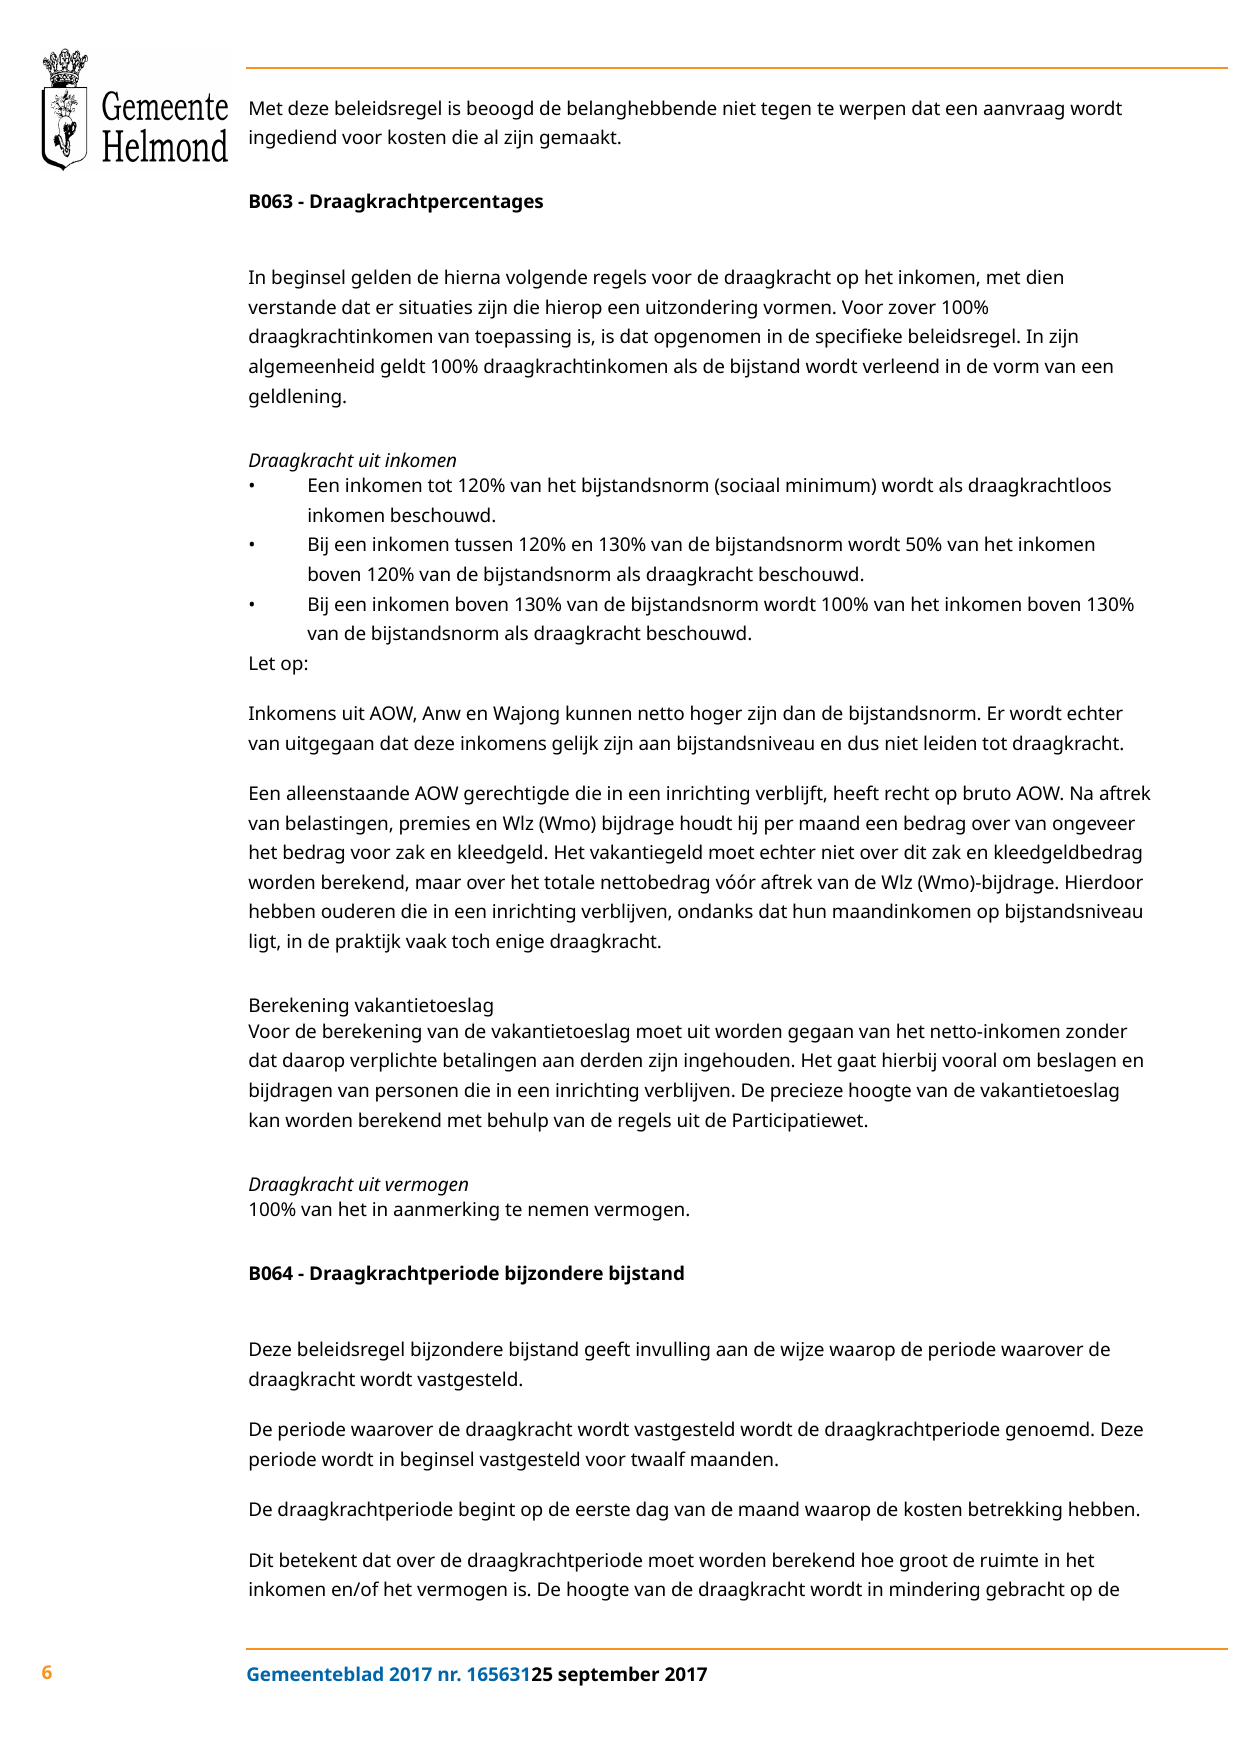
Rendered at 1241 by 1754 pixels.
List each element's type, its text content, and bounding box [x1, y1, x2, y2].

list Een inkomen tot 120% van het bijstandsnorm (sociaal minimum) wordt als draagkrachtloos inkomen beschouwd. [248, 472, 1152, 528]
text B064 - Draagkrachtperiode bijzondere bijstand [248, 1260, 1152, 1286]
text 100% van het in aanmerking te nemen vermogen. [248, 1196, 1152, 1222]
text Inkomens uit AOW, Anw en Wajong kunnen netto hoger zijn dan de bijstandsnorm. Er wordt echter van uitgegaan dat deze inkomens gelijk zijn aan bijstandsniveau en dus niet leiden tot draagkracht. [248, 700, 1152, 756]
text Voor de berekening van de vakantietoeslag moet uit worden gegaan van het netto-inkomen zonder dat daarop verplichte betalingen aan derden zijn ingehouden. Het gaat hierbij vooral om beslagen en bijdragen van personen die in een inrichting verblijven. De precieze hoogte van de vakantietoeslag kan worden berekend met behulp van de regels uit de Participatiewet. [248, 1018, 1152, 1132]
text In beginsel gelden de hierna volgende regels voor de draagkracht op het inkomen, met dien verstande dat er situaties zijn die hierop een uitzondering vormen. Voor zover 100% draagkrachtinkomen van toepassing is, is dat opgenomen in de specifieke beleidsregel. In zijn algemeenheid geldt 100% draagkrachtinkomen als de bijstand wordt verleend in de vorm van een geldlening. [248, 264, 1152, 408]
text Deze beleidsregel bijzondere bijstand geeft invulling aan de wijze waarop de periode waarover de draagkracht wordt vastgesteld. [248, 1337, 1152, 1392]
text De periode waarover de draagkracht wordt vastgesteld wordt de draagkrachtperiode genoemd. Deze periode wordt in beginsel vastgesteld voor twaalf maanden. [248, 1417, 1152, 1472]
text Met deze beleidsregel is beoogd de belanghebbende niet tegen te werpen dat een aanvraag wordt ingediend voor kosten die al zijn gemaakt. [248, 95, 1152, 150]
text Draagkracht uit vermogen [248, 1171, 1152, 1196]
text B063 - Draagkrachtpercentages [248, 188, 1152, 214]
text Let op: [248, 650, 1152, 676]
text De draagkrachtperiode begint op de eerste dag van de maand waarop de kosten betrekking hebben. [248, 1497, 1152, 1522]
text Draagkracht uit inkomen [248, 447, 1152, 472]
list Bij een inkomen boven 130% van de bijstandsnorm wordt 100% van het inkomen boven 130% van de bijstandsnorm als draagkracht beschouwd. [248, 591, 1152, 646]
list Bij een inkomen tussen 120% en 130% van de bijstandsnorm wordt 50% van het inkomen boven 120% van de bijstandsnorm als draagkracht beschouwd. [248, 532, 1152, 587]
text Berekening vakantietoeslag [248, 992, 1152, 1018]
picture [41, 47, 231, 172]
text Dit betekent dat over de draagkrachtperiode moet worden berekend hoe groot de ruimte in het inkomen en/of het vermogen is. De hoogte van de draagkracht wordt in mindering gebracht op de [248, 1547, 1152, 1602]
text Een alleenstaande AOW gerechtigde die in een inrichting verblijft, heeft recht op bruto AOW. Na aftrek van belastingen, premies en Wlz (Wmo) bijdrage houdt hij per maand een bedrag over van ongeveer het bedrag voor zak en kleedgeld. Het vakantiegeld moet echter niet over dit zak en kleedgeldbedrag worden berekend, maar over het totale nettobedrag vóór aftrek van de Wlz (Wmo)-bijdrage. Hierdoor hebben ouderen die in een inrichting verblijven, ondanks dat hun maandinkomen op bijstandsniveau ligt, in de praktijk vaak toch enige draagkracht. [248, 780, 1152, 954]
